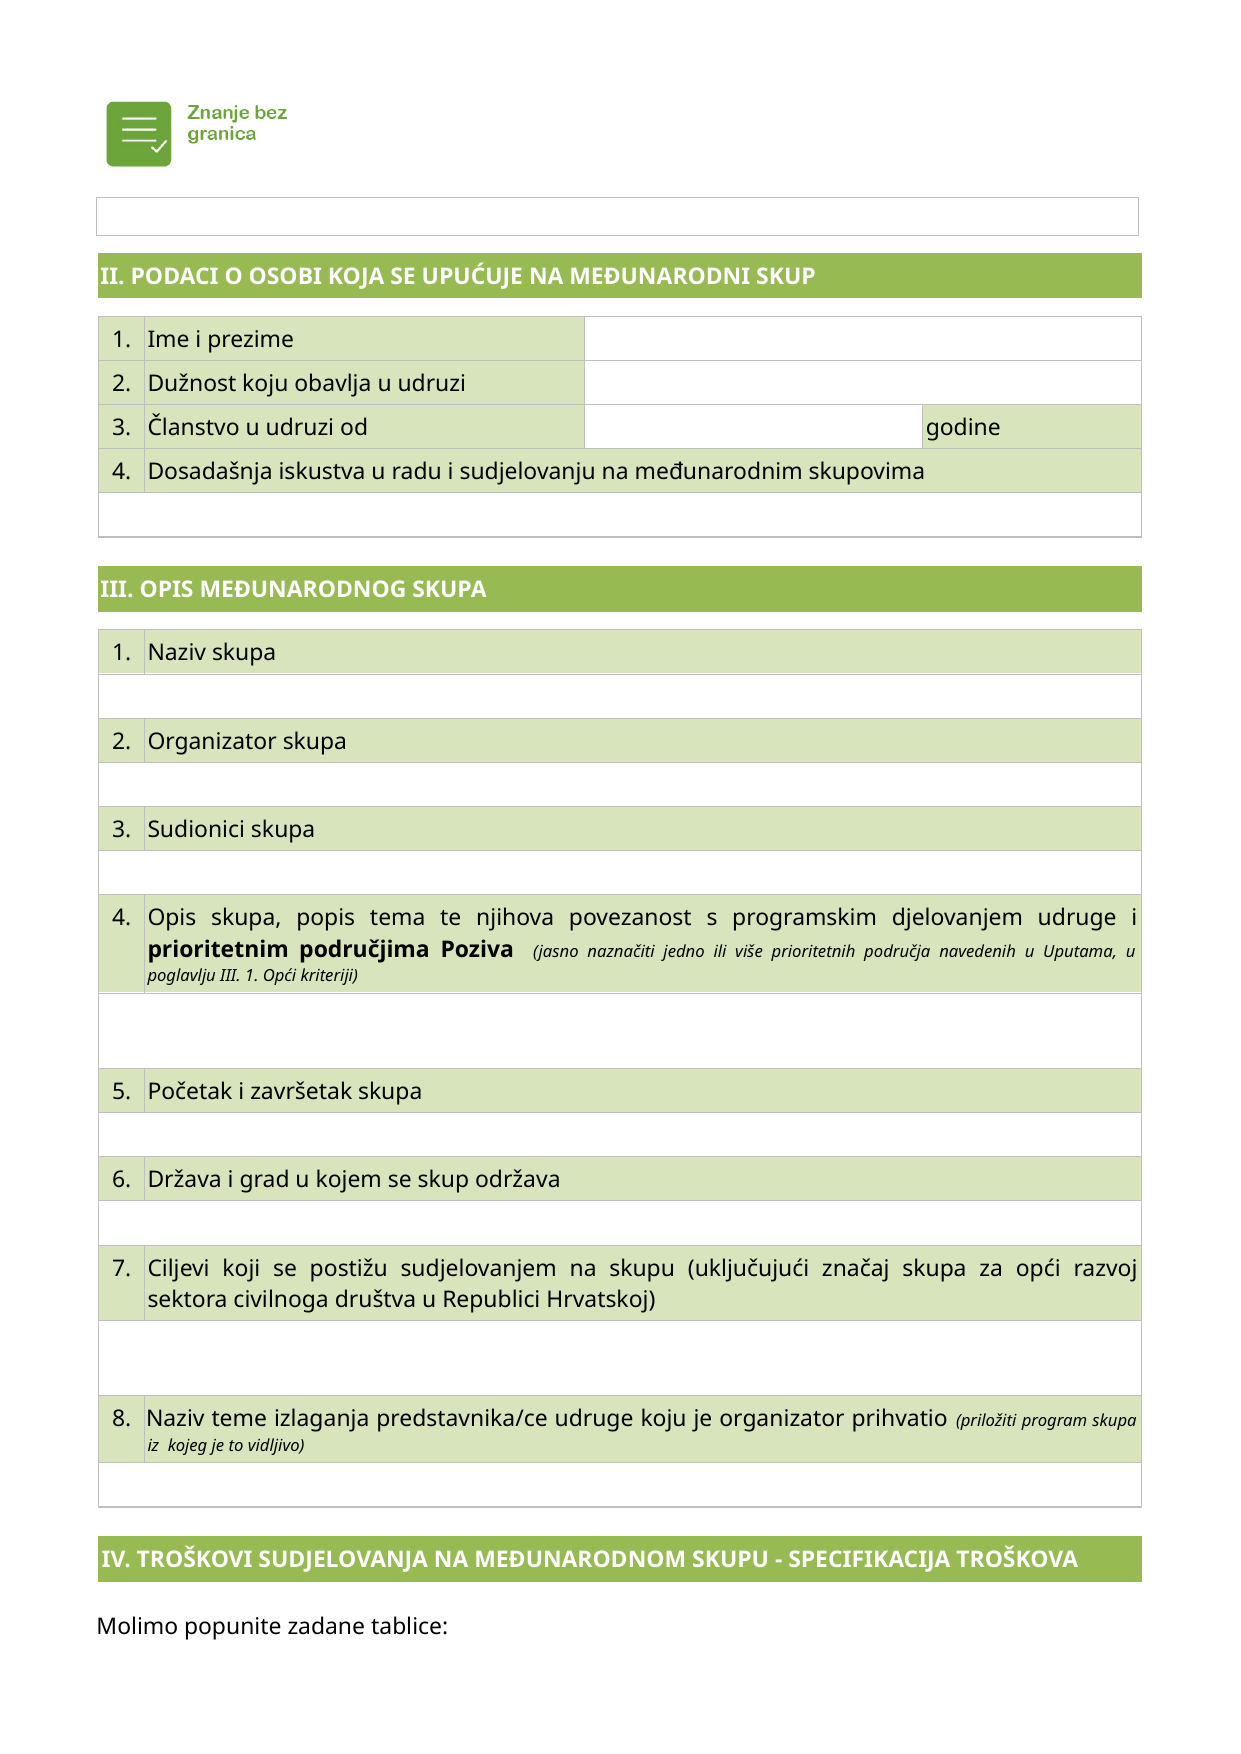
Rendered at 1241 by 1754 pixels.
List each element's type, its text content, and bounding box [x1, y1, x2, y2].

table_cell Naziv teme izlaganja predstavnika/ce udruge koju je organizator prihvatio (priložiti program skupa iz kojeg je to vidljivo) [145, 1396, 1141, 1462]
table_cell 2. [99, 361, 144, 404]
table_cell Naziv skupa [145, 630, 1141, 673]
table_cell 3. [99, 405, 144, 448]
table_cell Članstvo u udruzi od [145, 405, 584, 448]
table_cell [99, 675, 1141, 718]
table_cell [99, 493, 1141, 536]
table_cell Sudionici skupa [145, 807, 1141, 850]
table_cell [99, 612, 1141, 629]
table_cell [585, 405, 922, 448]
table_cell Ciljevi koji se postižu sudjelovanjem na skupu (uključujući značaj skupa za opći razvoj sektora civilnoga društva u Republici Hrvatskoj) [145, 1246, 1141, 1320]
table_cell Dosadašnja iskustva u radu i sudjelovanju na međunarodnim skupovima [145, 449, 1141, 492]
table_cell Država i grad u kojem se skup održava [145, 1157, 1141, 1200]
table_cell 6. [99, 1157, 144, 1200]
table_cell [99, 1113, 1141, 1156]
table_cell [99, 994, 1141, 1068]
table_cell godine [923, 405, 1141, 448]
table_cell Ime i prezime [145, 317, 584, 360]
picture [97, 95, 370, 174]
table_cell Početak i završetak skupa [145, 1069, 1141, 1112]
table_cell [97, 198, 1138, 235]
table_cell 7. [99, 1246, 144, 1320]
table_cell Organizator skupa [145, 719, 1141, 762]
table_cell [585, 361, 1141, 404]
table_cell [585, 317, 1141, 360]
table_cell 4. [99, 449, 144, 492]
table_cell 1. [99, 630, 144, 673]
table_cell [99, 538, 1141, 566]
table_cell [99, 1508, 1141, 1536]
table_cell 4. [99, 895, 144, 992]
table_cell Dužnost koju obavlja u udruzi [145, 361, 584, 404]
text Molimo popunite zadane tablice: [96, 1610, 1143, 1642]
table_cell Opis skupa, popis tema te njihova povezanost s programskim djelovanjem udruge i prioritetnim područjima Poziva (jasno naznačiti jedno ili više prioritetnih područja navedenih u Uputama, u poglavlju III. 1. Opći kriteriji) [145, 895, 1141, 992]
table_cell 8. [99, 1396, 144, 1462]
table_cell [99, 851, 1141, 894]
table_cell III. OPIS MEĐUNARODNOG SKUPA [99, 568, 1141, 611]
table_cell 3. [99, 807, 144, 850]
table_cell [99, 1321, 1141, 1395]
table_cell 1. [99, 317, 144, 360]
table_cell [99, 1201, 1141, 1244]
table_header II. PODACI O OSOBI KOJA SE UPUĆUJE NA MEĐUNARODNI SKUP [99, 254, 1141, 297]
table_cell [99, 1463, 1141, 1506]
table_cell [99, 763, 1141, 806]
table_cell 2. [99, 719, 144, 762]
table_cell [99, 298, 1141, 316]
table_cell IV. TROŠKOVI SUDJELOVANJA NA MEĐUNARODNOM SKUPU - SPECIFIKACIJA TROŠKOVA [99, 1538, 1141, 1581]
table_cell 5. [99, 1069, 144, 1112]
